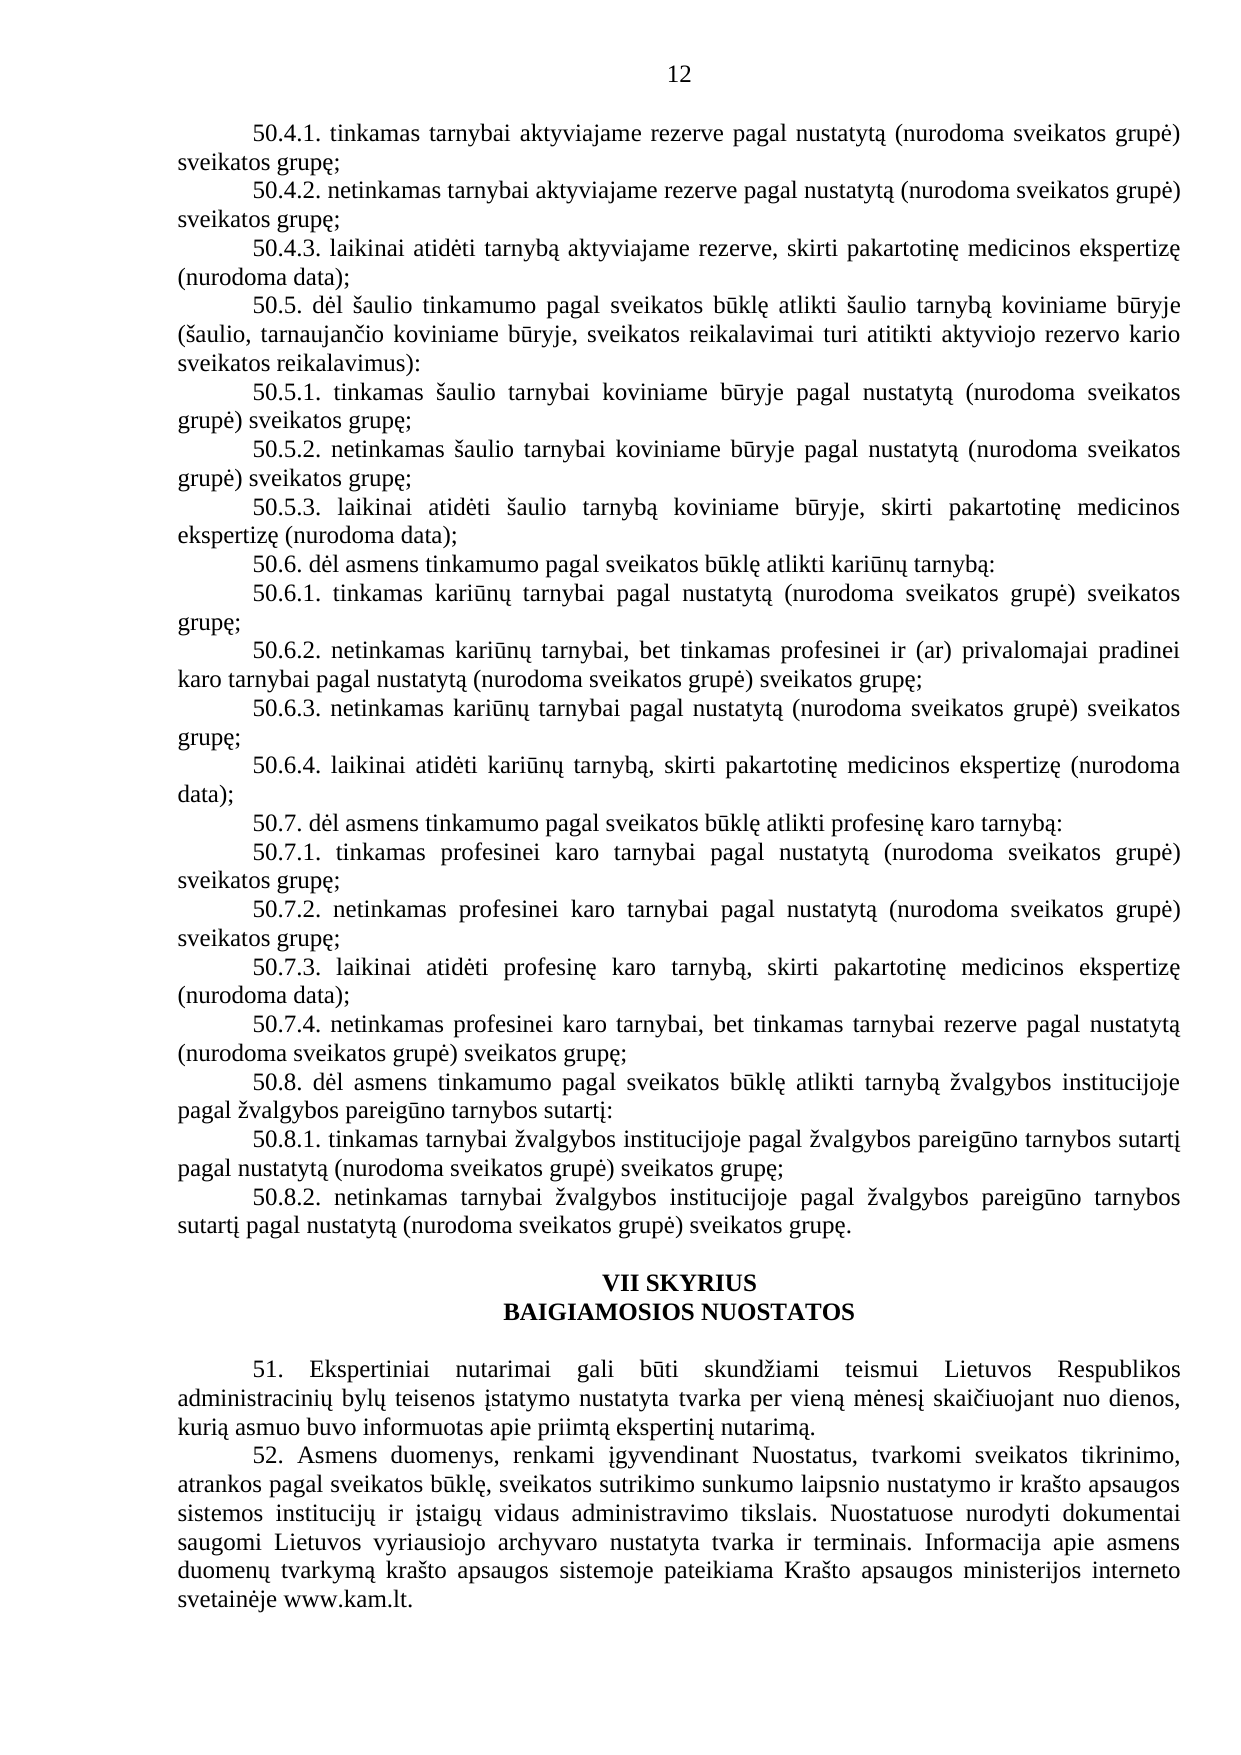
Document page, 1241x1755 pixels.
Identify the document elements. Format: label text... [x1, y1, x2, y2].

text 50.6. dėl asmens tinkamumo pagal sveikatos būklę atlikti kariūnų tarnybą: [177, 549, 1181, 578]
text 50.8. dėl asmens tinkamumo pagal sveikatos būklę atlikti tarnybą žvalgybos institucijoje pagal žvalgybos pareigūno tarnybos sutartį: [177, 1067, 1181, 1124]
text 50.6.3. netinkamas kariūnų tarnybai pagal nustatytą (nurodoma sveikatos grupė) sveikatos grupę; [177, 693, 1181, 751]
text 50.8.1. tinkamas tarnybai žvalgybos institucijoje pagal žvalgybos pareigūno tarnybos sutartį pagal nustatytą (nurodoma sveikatos grupė) sveikatos grupę; [177, 1124, 1181, 1182]
text 50.7.2. netinkamas profesinei karo tarnybai pagal nustatytą (nurodoma sveikatos grupė) sveikatos grupę; [177, 894, 1181, 952]
text 50.5.3. laikinai atidėti šaulio tarnybą koviniame būryje, skirti pakartotinę medicinos ekspertizę (nurodoma data); [177, 492, 1181, 549]
text 50.7. dėl asmens tinkamumo pagal sveikatos būklę atlikti profesinę karo tarnybą: [177, 808, 1181, 837]
text 52. Asmens duomenys, renkami įgyvendinant Nuostatus, tvarkomi sveikatos tikrinimo, atrankos pagal sveikatos būklę, sveikatos sutrikimo sunkumo laipsnio nustatymo ir krašto apsaugos sistemos institucijų ir įstaigų vidaus administravimo tikslais. Nuostatuose nurodyti dokumentai saugomi Lietuvos vyriausiojo archyvaro nustatyta tvarka ir terminais. Informacija apie asmens duomenų tvarkymą krašto apsaugos sistemoje pateikiama Krašto apsaugos ministerijos interneto svetainėje www.kam.lt. [177, 1441, 1181, 1613]
text 50.7.3. laikinai atidėti profesinę karo tarnybą, skirti pakartotinę medicinos ekspertizę (nurodoma data); [177, 952, 1181, 1009]
text BAIGIAMOSIOS NUOSTATOS [177, 1297, 1181, 1326]
text 51. Ekspertiniai nutarimai gali būti skundžiami teismui Lietuvos Respublikos administracinių bylų teisenos įstatymo nustatyta tvarka per vieną mėnesį skaičiuojant nuo dienos, kurią asmuo buvo informuotas apie priimtą ekspertinį nutarimą. [177, 1354, 1181, 1441]
text 50.4.1. tinkamas tarnybai aktyviajame rezerve pagal nustatytą (nurodoma sveikatos grupė) sveikatos grupę; [177, 118, 1181, 176]
text 50.5. dėl šaulio tinkamumo pagal sveikatos būklę atlikti šaulio tarnybą koviniame būryje (šaulio, tarnaujančio koviniame būryje, sveikatos reikalavimai turi atitikti aktyviojo rezervo kario sveikatos reikalavimus): [177, 291, 1181, 377]
text 50.4.2. netinkamas tarnybai aktyviajame rezerve pagal nustatytą (nurodoma sveikatos grupė) sveikatos grupę; [177, 176, 1181, 233]
text 50.5.1. tinkamas šaulio tarnybai koviniame būryje pagal nustatytą (nurodoma sveikatos grupė) sveikatos grupę; [177, 377, 1181, 434]
text 50.6.2. netinkamas kariūnų tarnybai, bet tinkamas profesinei ir (ar) privalomajai pradinei karo tarnybai pagal nustatytą (nurodoma sveikatos grupė) sveikatos grupę; [177, 636, 1181, 693]
text 50.4.3. laikinai atidėti tarnybą aktyviajame rezerve, skirti pakartotinę medicinos ekspertizę (nurodoma data); [177, 233, 1181, 291]
text 50.6.1. tinkamas kariūnų tarnybai pagal nustatytą (nurodoma sveikatos grupė) sveikatos grupę; [177, 578, 1181, 636]
text 50.6.4. laikinai atidėti kariūnų tarnybą, skirti pakartotinę medicinos ekspertizę (nurodoma data); [177, 751, 1181, 808]
text 50.8.2. netinkamas tarnybai žvalgybos institucijoje pagal žvalgybos pareigūno tarnybos sutartį pagal nustatytą (nurodoma sveikatos grupė) sveikatos grupę. [177, 1182, 1181, 1239]
text 50.5.2. netinkamas šaulio tarnybai koviniame būryje pagal nustatytą (nurodoma sveikatos grupė) sveikatos grupę; [177, 434, 1181, 492]
text 50.7.1. tinkamas profesinei karo tarnybai pagal nustatytą (nurodoma sveikatos grupė) sveikatos grupę; [177, 837, 1181, 894]
text VII SKYRIUS [177, 1268, 1181, 1297]
text 50.7.4. netinkamas profesinei karo tarnybai, bet tinkamas tarnybai rezerve pagal nustatytą (nurodoma sveikatos grupė) sveikatos grupę; [177, 1009, 1181, 1067]
